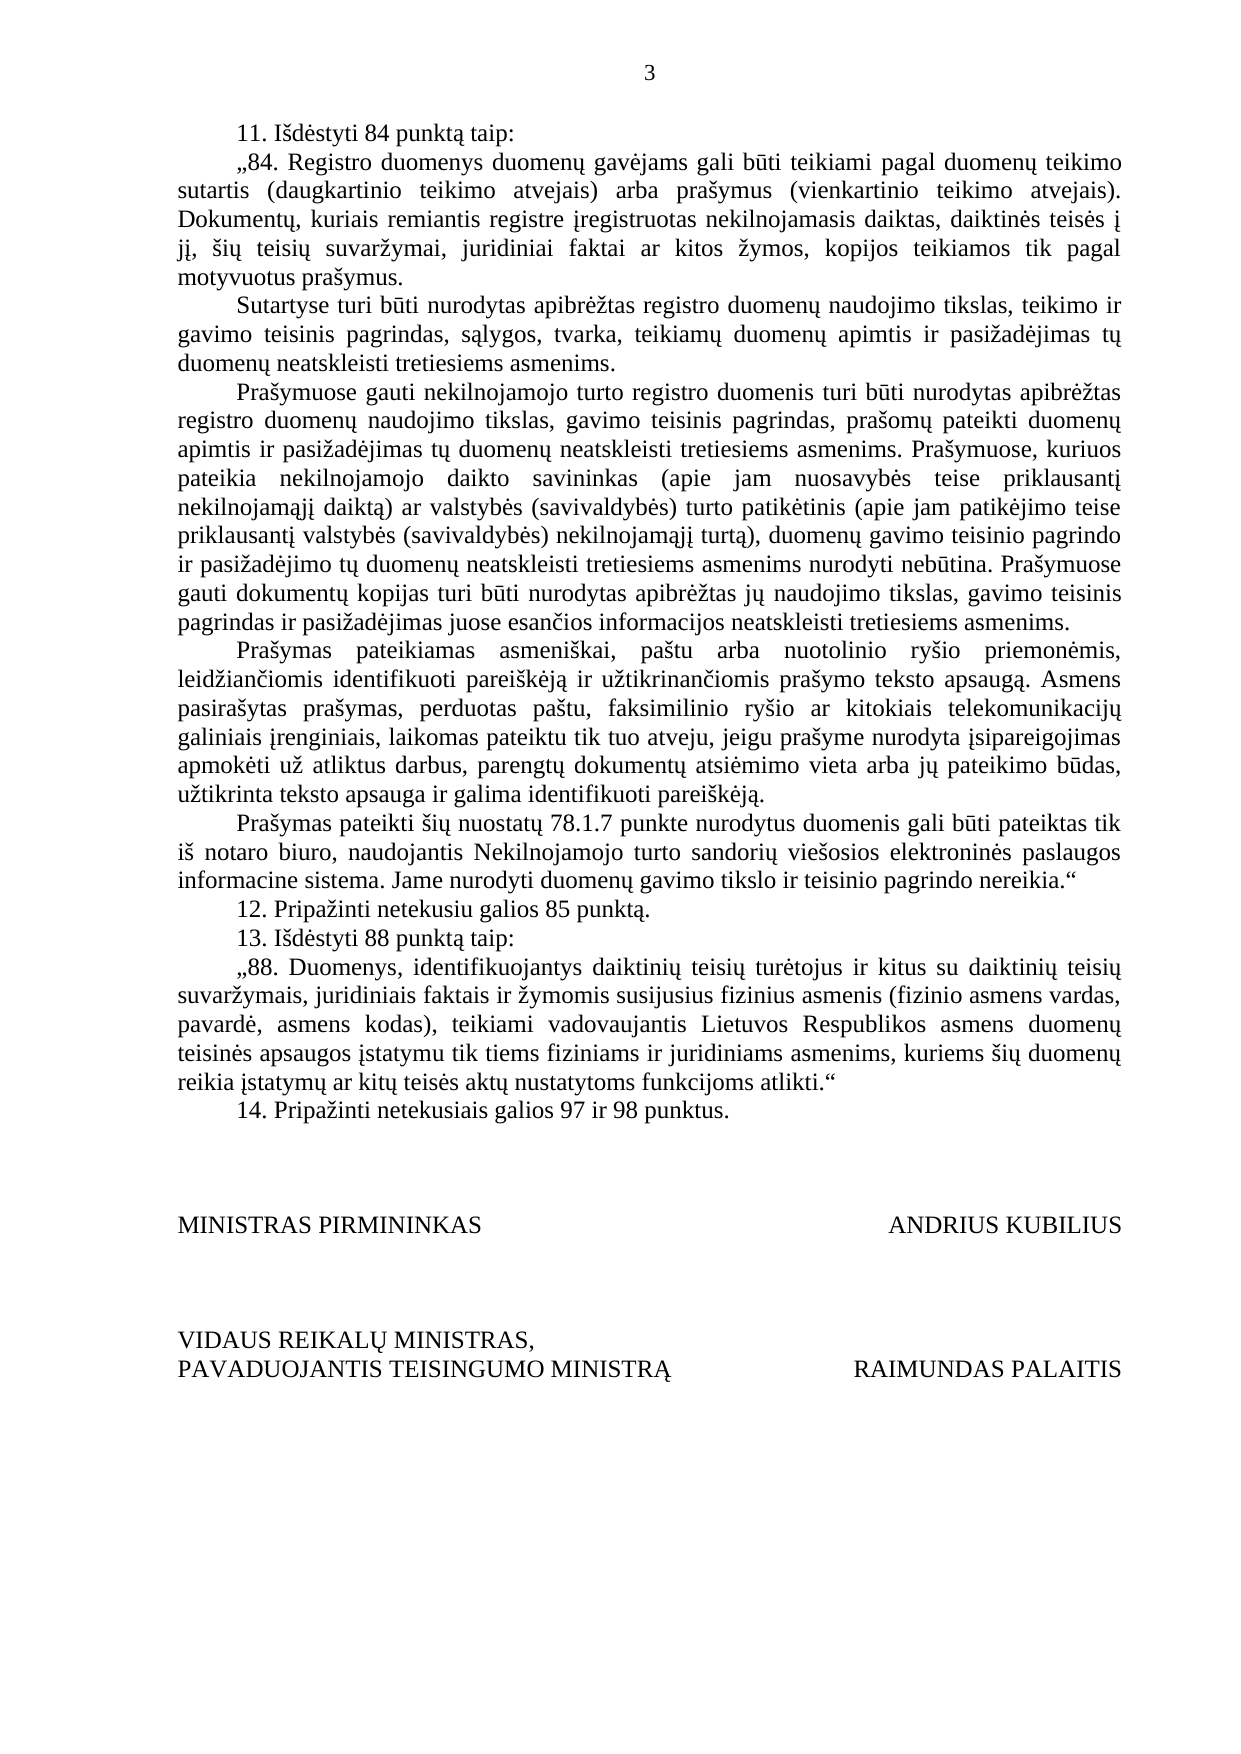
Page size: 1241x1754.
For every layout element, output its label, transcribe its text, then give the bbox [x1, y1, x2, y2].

text VIDAUS REIKALŲ MINISTRAS, [177, 1326, 1122, 1354]
text Sutartyse turi būti nurodytas apibrėžtas registro duomenų naudojimo tikslas, teikimo ir gavimo teisinis pagrindas, sąlygos, tvarka, teikiamų duomenų apimtis ir pasižadėjimas tų duomenų neatskleisti tretiesiems asmenims. [177, 291, 1122, 377]
text PAVADUOJANTIS TEISINGUMO MINISTRĄ RAIMUNDAS PALAITIS [177, 1354, 1122, 1383]
text Prašymas pateikti šių nuostatų 78.1.7 punkte nurodytus duomenis gali būti pateiktas tik iš notaro biuro, naudojantis Nekilnojamojo turto sandorių viešosios elektroninės paslaugos informacine sistema. Jame nurodyti duomenų gavimo tikslo ir teisinio pagrindo nereikia.“ [177, 808, 1122, 894]
text 13. Išdėstyti 88 punktą taip: [177, 923, 1122, 952]
text 12. Pripažinti netekusiu galios 85 punktą. [177, 894, 1122, 923]
text Prašymas pateikiamas asmeniškai, paštu arba nuotolinio ryšio priemonėmis, leidžiančiomis identifikuoti pareiškėją ir užtikrinančiomis prašymo teksto apsaugą. Asmens pasirašytas prašymas, perduotas paštu, faksimilinio ryšio ar kitokiais telekomunikacijų galiniais įrenginiais, laikomas pateiktu tik tuo atveju, jeigu prašyme nurodyta įsipareigojimas apmokėti už atliktus darbus, parengtų dokumentų atsiėmimo vieta arba jų pateikimo būdas, užtikrinta teksto apsauga ir galima identifikuoti pareiškėją. [177, 636, 1122, 808]
text 14. Pripažinti netekusiais galios 97 ir 98 punktus. [177, 1096, 1122, 1124]
text MINISTRAS PIRMININKAS ANDRIUS KUBILIUS [177, 1211, 1122, 1239]
text „88. Duomenys, identifikuojantys daiktinių teisių turėtojus ir kitus su daiktinių teisių suvaržymais, juridiniais faktais ir žymomis susijusius fizinius asmenis (fizinio asmens vardas, pavardė, asmens kodas), teikiami vadovaujantis Lietuvos Respublikos asmens duomenų teisinės apsaugos įstatymu tik tiems fiziniams ir juridiniams asmenims, kuriems šių duomenų reikia įstatymų ar kitų teisės aktų nustatytoms funkcijoms atlikti.“ [177, 952, 1122, 1096]
text „84. Registro duomenys duomenų gavėjams gali būti teikiami pagal duomenų teikimo sutartis (daugkartinio teikimo atvejais) arba prašymus (vienkartinio teikimo atvejais). Dokumentų, kuriais remiantis registre įregistruotas nekilnojamasis daiktas, daiktinės teisės į jį, šių teisių suvaržymai, juridiniai faktai ar kitos žymos, kopijos teikiamos tik pagal motyvuotus prašymus. [177, 147, 1122, 291]
text 11. Išdėstyti 84 punktą taip: [177, 118, 1122, 147]
text Prašymuose gauti nekilnojamojo turto registro duomenis turi būti nurodytas apibrėžtas registro duomenų naudojimo tikslas, gavimo teisinis pagrindas, prašomų pateikti duomenų apimtis ir pasižadėjimas tų duomenų neatskleisti tretiesiems asmenims. Prašymuose, kuriuos pateikia nekilnojamojo daikto savininkas (apie jam nuosavybės teise priklausantį nekilnojamąjį daiktą) ar valstybės (savivaldybės) turto patikėtinis (apie jam patikėjimo teise priklausantį valstybės (savivaldybės) nekilnojamąjį turtą), duomenų gavimo teisinio pagrindo ir pasižadėjimo tų duomenų neatskleisti tretiesiems asmenims nurodyti nebūtina. Prašymuose gauti dokumentų kopijas turi būti nurodytas apibrėžtas jų naudojimo tikslas, gavimo teisinis pagrindas ir pasižadėjimas juose esančios informacijos neatskleisti tretiesiems asmenims. [177, 377, 1122, 636]
